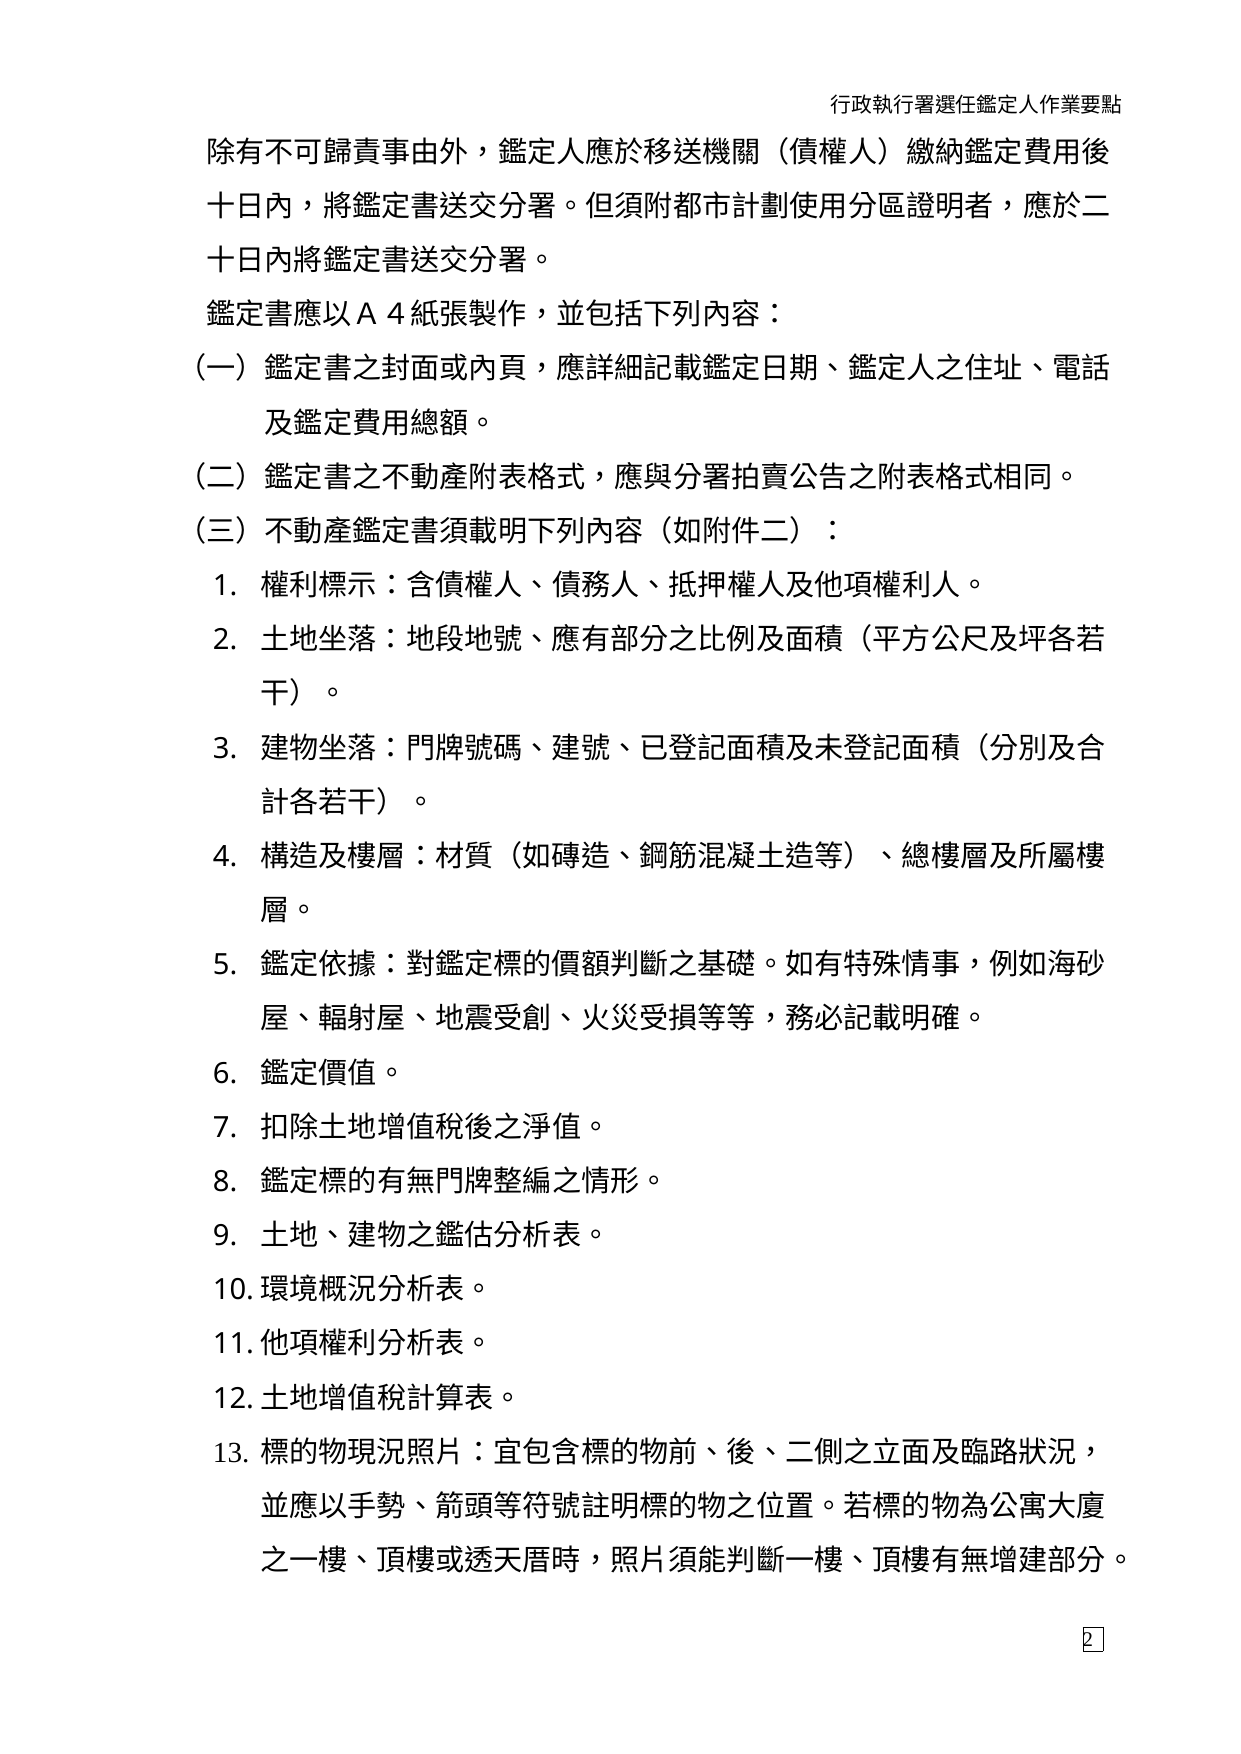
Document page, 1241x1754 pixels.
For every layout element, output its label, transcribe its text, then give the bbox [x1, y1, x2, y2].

list 鑑定標的有無門牌整編之情形。 [213, 1148, 1122, 1202]
list 他項權利分析表。 [213, 1311, 1122, 1365]
list 環境概況分析表。 [213, 1256, 1122, 1311]
list 土地增值稅計算表。 [213, 1365, 1122, 1419]
list 土地、建物之鑑估分析表。 [213, 1202, 1122, 1256]
list 鑑定價值。 [213, 1040, 1122, 1094]
list 權利標示：含債權人、債務人、抵押權人及他項權利人。 [213, 552, 1122, 606]
text （一）鑑定書之封面或內頁，應詳細記載鑑定日期、鑑定人之住址、電話及鑑定費用總額。 [177, 336, 1122, 444]
text 除有不可歸責事由外，鑑定人應於移送機關（債權人）繳納鑑定費用後十日內，將鑑定書送交分署。但須附都市計劃使用分區證明者，應於二十日內將鑑定書送交分署。 [206, 119, 1122, 281]
text 鑑定書應以Ａ４紙張製作，並包括下列內容： [148, 281, 1122, 336]
list 建物坐落：門牌號碼、建號、已登記面積及未登記面積（分別及合計各若干）。 [213, 715, 1122, 823]
list 標的物現況照片：宜包含標的物前、後、二側之立面及臨路狀況，並應以手勢、箭頭等符號註明標的物之位置。若標的物為公寓大廈之一樓、頂樓或透天厝時，照片須能判斷一樓、頂樓有無增建部分。如有無法拍攝之情形，應以文字、圖片或其他適當方法表明標的物之現況。 [213, 1419, 1122, 1581]
text （三）不動產鑑定書須載明下列內容（如附件二）： [177, 498, 1122, 552]
list 構造及樓層：材質（如磚造、鋼筋混凝土造等）、總樓層及所屬樓層。 [213, 823, 1122, 931]
text （二）鑑定書之不動產附表格式，應與分署拍賣公告之附表格式相同。 [177, 444, 1122, 498]
list 扣除土地增值稅後之淨值。 [213, 1094, 1122, 1148]
list 鑑定依據：對鑑定標的價額判斷之基礎。如有特殊情事，例如海砂屋、輻射屋、地震受創、火災受損等等，務必記載明確。 [213, 931, 1122, 1040]
list 土地坐落：地段地號、應有部分之比例及面積（平方公尺及坪各若干）。 [213, 606, 1122, 715]
